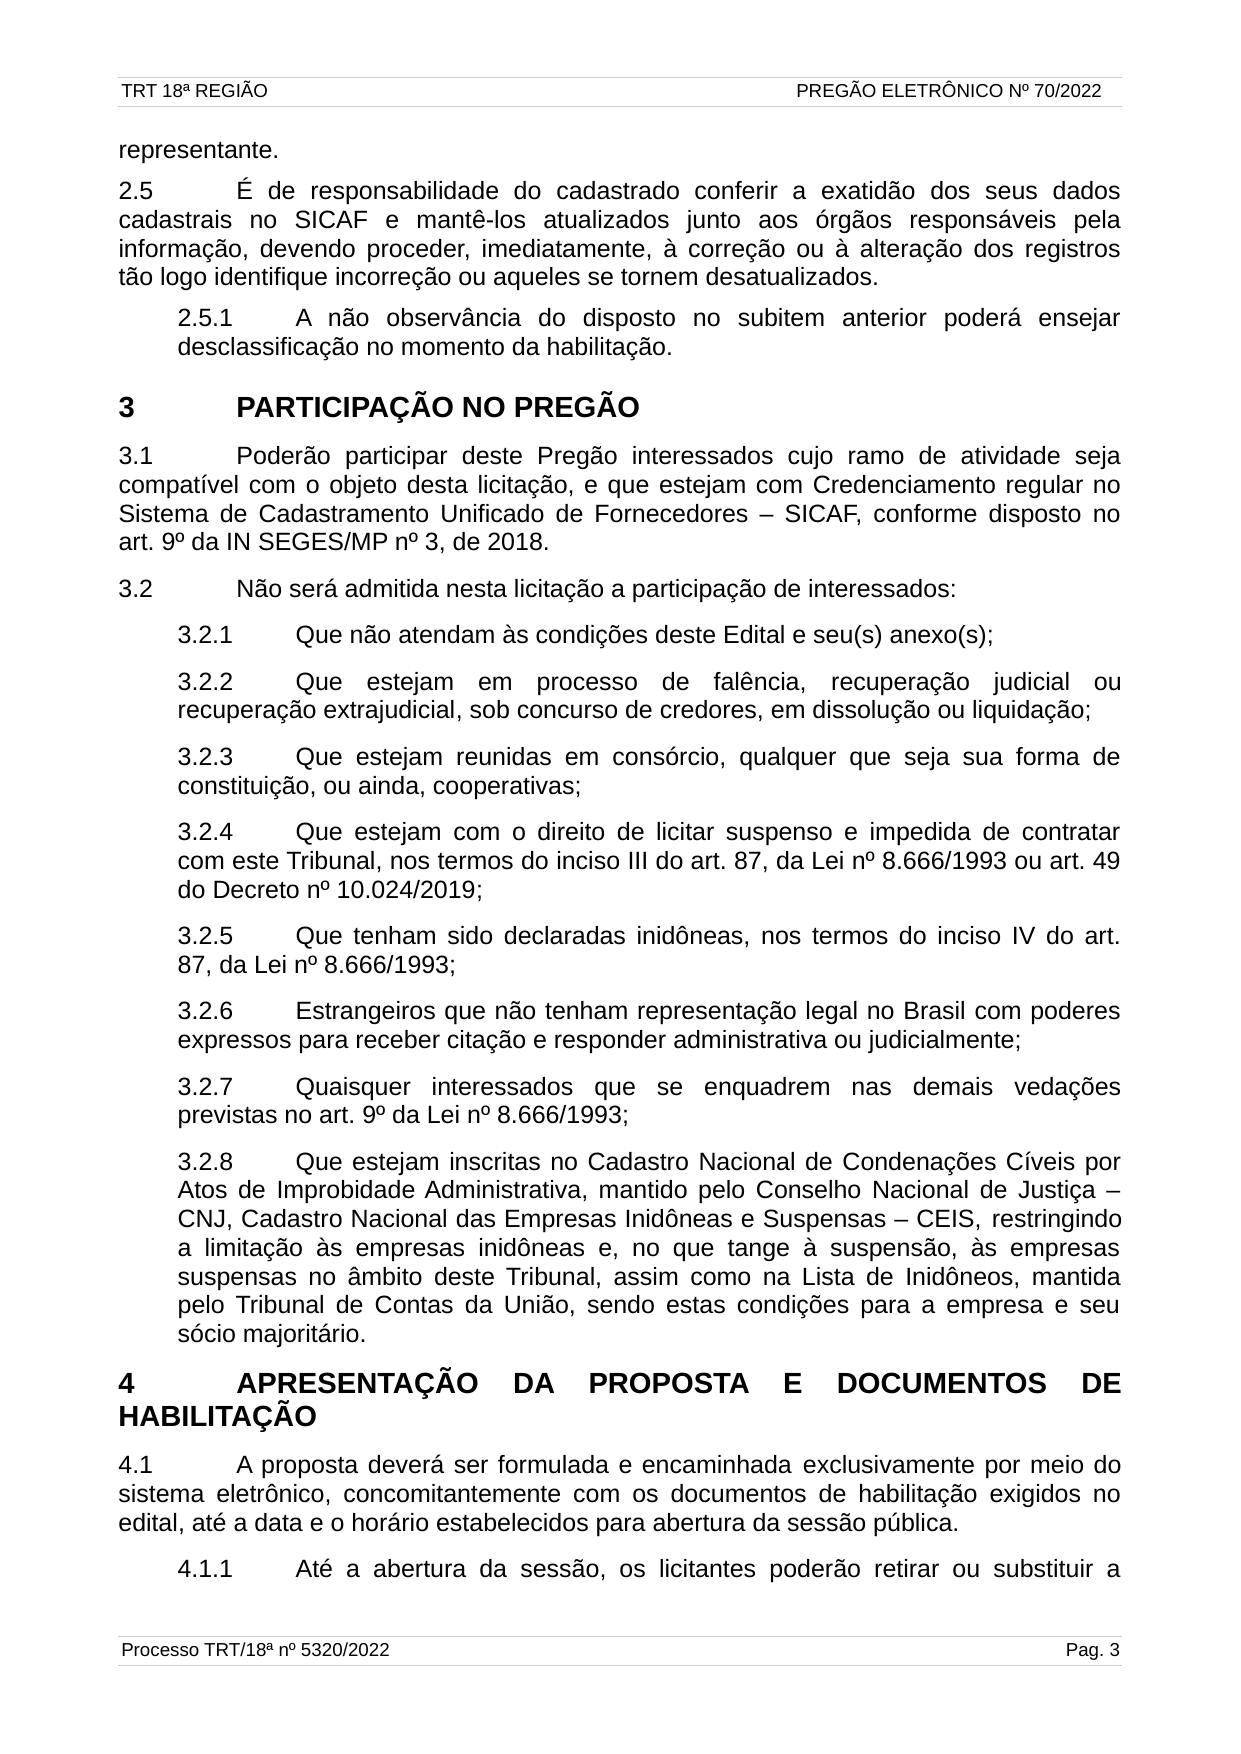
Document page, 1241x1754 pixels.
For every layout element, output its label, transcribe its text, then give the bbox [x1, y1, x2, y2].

text 3.1 Poderão participar deste Pregão interessados cujo ramo de atividade seja compatível com o objeto desta licitação, e que estejam com Credenciamento regular no Sistema de Cadastramento Unificado de Fornecedores – SICAF, conforme disposto no art. 9º da IN SEGES/MP nº 3, de 2018. [118, 441, 1122, 556]
text 3.2.6 Estrangeiros que não tenham representação legal no Brasil com poderes expressos para receber citação e responder administrativa ou judicialmente; [177, 996, 1122, 1054]
text 3.2.1 Que não atendam às condições deste Edital e seu(s) anexo(s); [177, 620, 1122, 649]
text 3.2.3 Que estejam reunidas em consórcio, qualquer que seja sua forma de constituição, ou ainda, cooperativas; [177, 742, 1122, 799]
text 3.2.7 Quaisquer interessados que se enquadrem nas demais vedações previstas no art. 9º da Lei nº 8.666/1993; [177, 1071, 1122, 1129]
text representante. [118, 136, 1122, 164]
text 3.2.8 Que estejam inscritas no Cadastro Nacional de Condenações Cíveis por Atos de Improbidade Administrativa, mantido pelo Conselho Nacional de Justiça – CNJ, Cadastro Nacional das Empresas Inidôneas e Suspensas – CEIS, restringindo a limitação às empresas inidôneas e, no que tange à suspensão, às empresas suspensas no âmbito deste Tribunal, assim como na Lista de Inidôneos, mantida pelo Tribunal de Contas da União, sendo estas condições para a empresa e seu sócio majoritário. [177, 1147, 1122, 1348]
text 3.2.2 Que estejam em processo de falência, recuperação judicial ou recuperação extrajudicial, sob concurso de credores, em dissolução ou liquidação; [177, 667, 1122, 724]
text 3 PARTICIPAÇÃO NO PREGÃO [118, 390, 1122, 423]
list 4.1.1 Até a abertura da sessão, os licitantes poderão retirar ou substituir a [177, 1554, 1122, 1583]
text 3.2 Não será admitida nesta licitação a participação de interessados: [118, 574, 1122, 602]
text 4 APRESENTAÇÃO DA PROPOSTA E DOCUMENTOS DE HABILITAÇÃO [118, 1366, 1122, 1433]
text 3.2.4 Que estejam com o direito de licitar suspenso e impedida de contratar com este Tribunal, nos termos do inciso III do art. 87, da Lei nº 8.666/1993 ou art. 49 do Decreto nº 10.024/2019; [177, 817, 1122, 903]
text 4.1 A proposta deverá ser formulada e encaminhada exclusivamente por meio do sistema eletrônico, concomitantemente com os documentos de habilitação exigidos no edital, até a data e o horário estabelecidos para abertura da sessão pública. [118, 1450, 1122, 1537]
text 2.5 É de responsabilidade do cadastrado conferir a exatidão dos seus dados cadastrais no SICAF e mantê-los atualizados junto aos órgãos responsáveis pela informação, devendo proceder, imediatamente, à correção ou à alteração dos registros tão logo identifique incorreção ou aqueles se tornem desatualizados. [118, 176, 1122, 291]
text 3.2.5 Que tenham sido declaradas inidôneas, nos termos do inciso IV do art. 87, da Lei nº 8.666/1993; [177, 921, 1122, 978]
text 2.5.1 A não observância do disposto no subitem anterior poderá ensejar desclassificação no momento da habilitação. [177, 303, 1122, 360]
